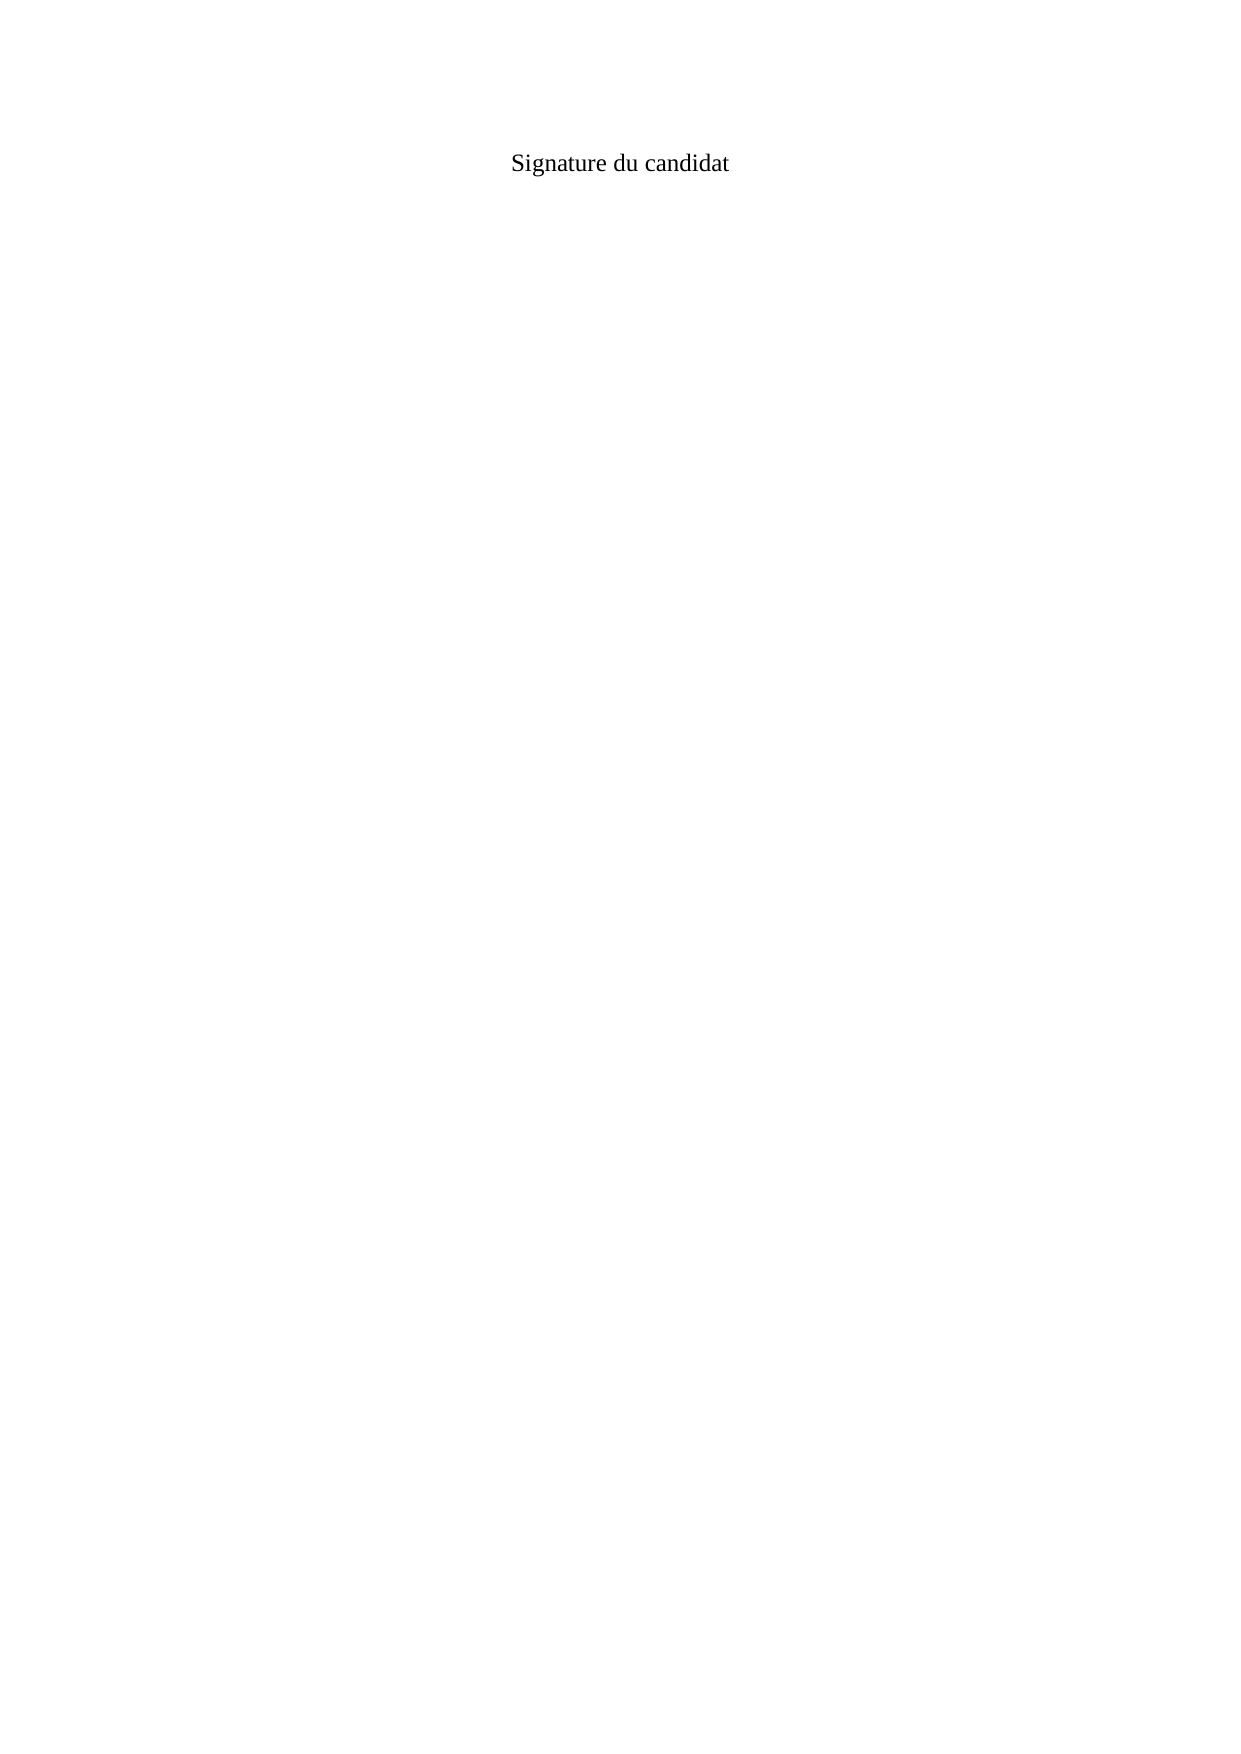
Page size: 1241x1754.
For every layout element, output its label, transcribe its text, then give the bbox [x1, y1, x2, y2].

text Signature du candidat [148, 148, 1093, 177]
